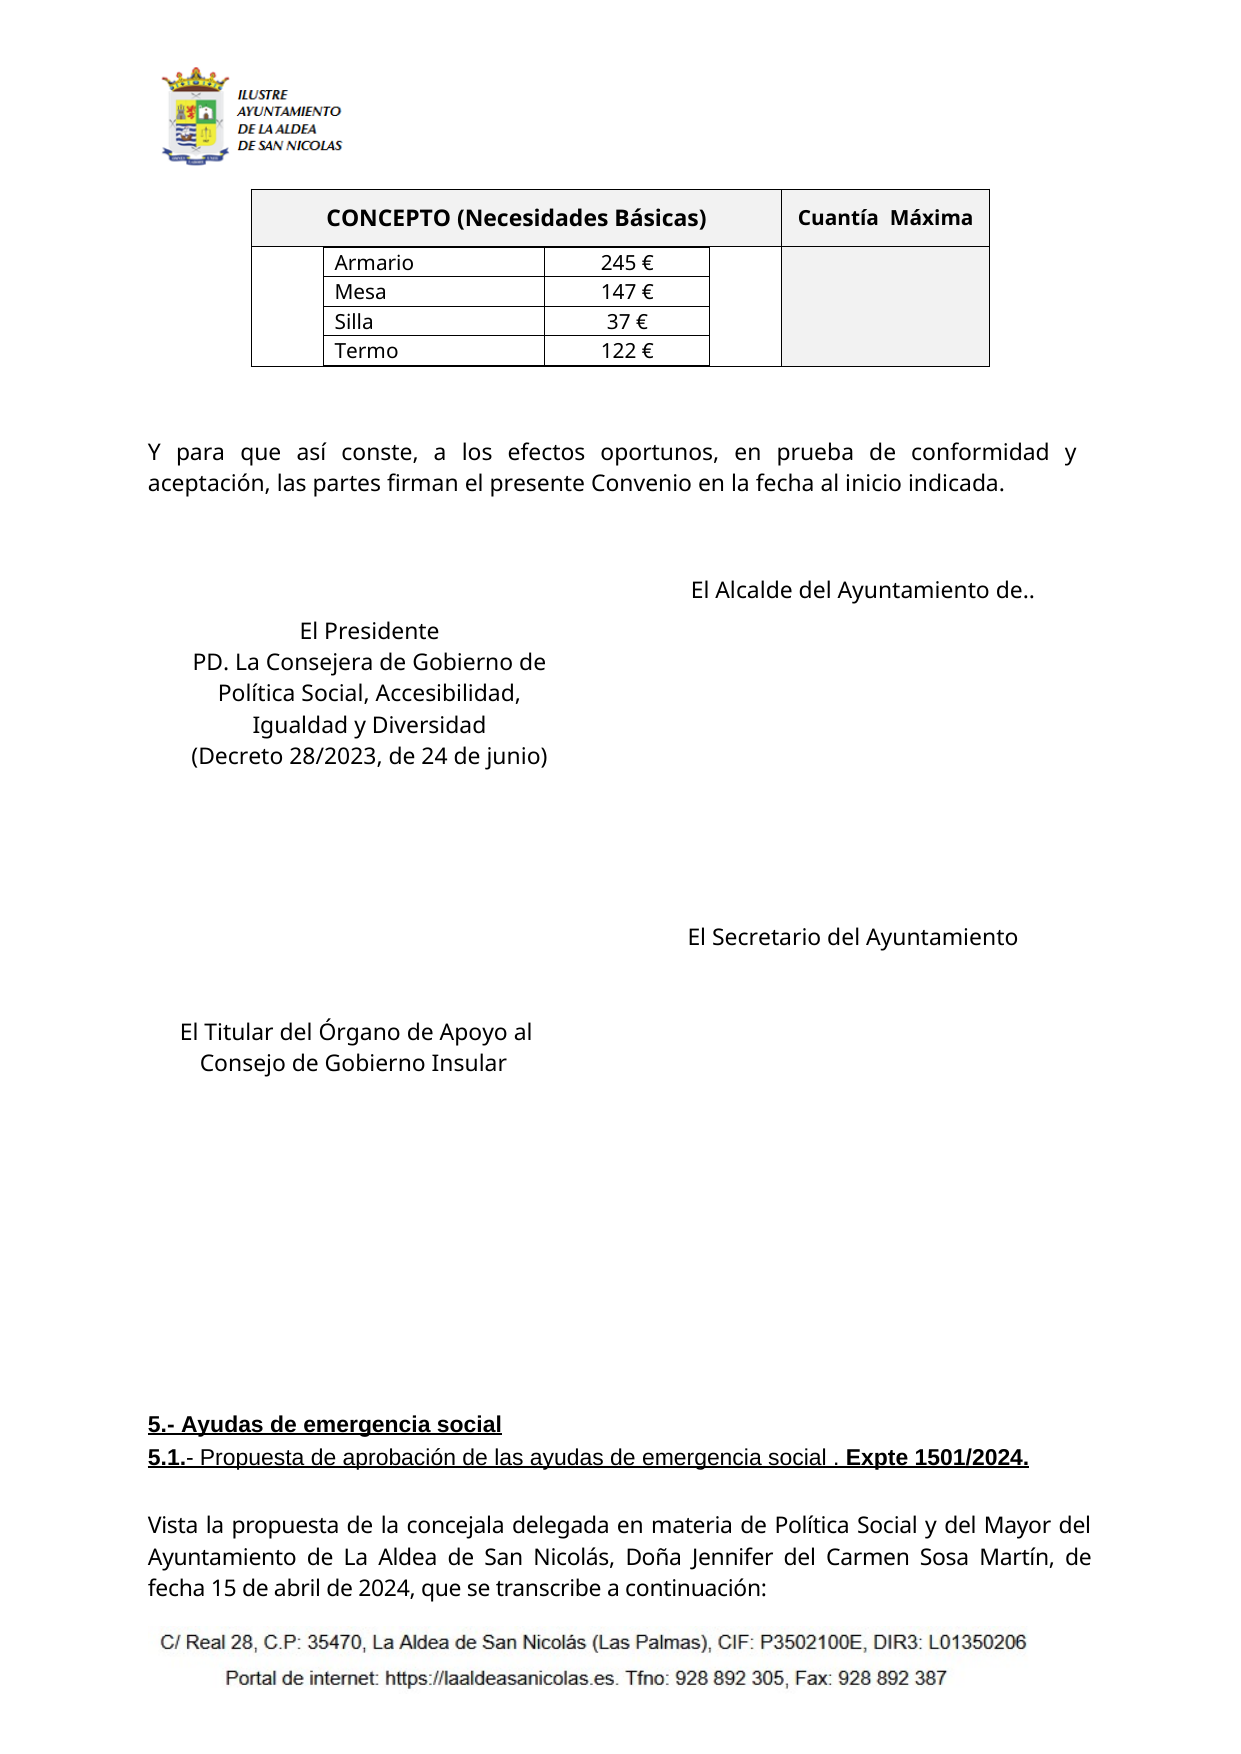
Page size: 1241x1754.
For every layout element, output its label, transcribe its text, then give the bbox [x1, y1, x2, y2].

table_cell [782, 247, 989, 366]
table_cell 245 € [545, 248, 709, 276]
table_header CONCEPTO (Necesidades Básicas) [252, 190, 781, 246]
picture [148, 59, 358, 173]
table_cell [710, 247, 781, 366]
table_cell [252, 247, 323, 366]
text El Secretario del Ayuntamiento [682, 921, 1024, 952]
text 5.- Ayudas de emergencia social [148, 1411, 1093, 1437]
table_cell Mesa [324, 277, 544, 306]
text PD. La Consejera de Gobierno de Política Social, Accesibilidad, Igualdad y Diversidad [183, 646, 556, 740]
text El Titular del Órgano de Apoyo al Consejo de Gobierno Insular [167, 1016, 539, 1079]
table_cell 37 € [545, 307, 709, 335]
text Y para que así conste, a los efectos oportunos, en prueba de conformidad y aceptación, las partes firman el presente Convenio en la fecha al inicio indicada. [148, 436, 1078, 498]
text El Presidente [183, 615, 556, 646]
text El Alcalde del Ayuntamiento de.. [682, 574, 1043, 605]
table_header Cuantía Máxima [782, 190, 989, 246]
picture [148, 1626, 1034, 1694]
table_cell 147 € [545, 277, 709, 306]
table_cell Termo [324, 336, 544, 365]
table_cell Silla [324, 307, 544, 335]
table_cell Armario [324, 248, 544, 276]
text 5.1.- Propuesta de aprobación de las ayudas de emergencia social . Expte 1501/2024. [148, 1443, 1093, 1470]
table_cell 122 € [545, 336, 709, 365]
text Vista la propuesta de la concejala delegada en materia de Política Social y del Mayor del Ayuntamiento de La Aldea de San Nicolás, Doña Jennifer del Carmen Sosa Martín, de fecha 15 de abril de 2024, que se transcribe a continuación: [148, 1509, 1093, 1603]
text (Decreto 28/2023, de 24 de junio) [183, 740, 556, 771]
